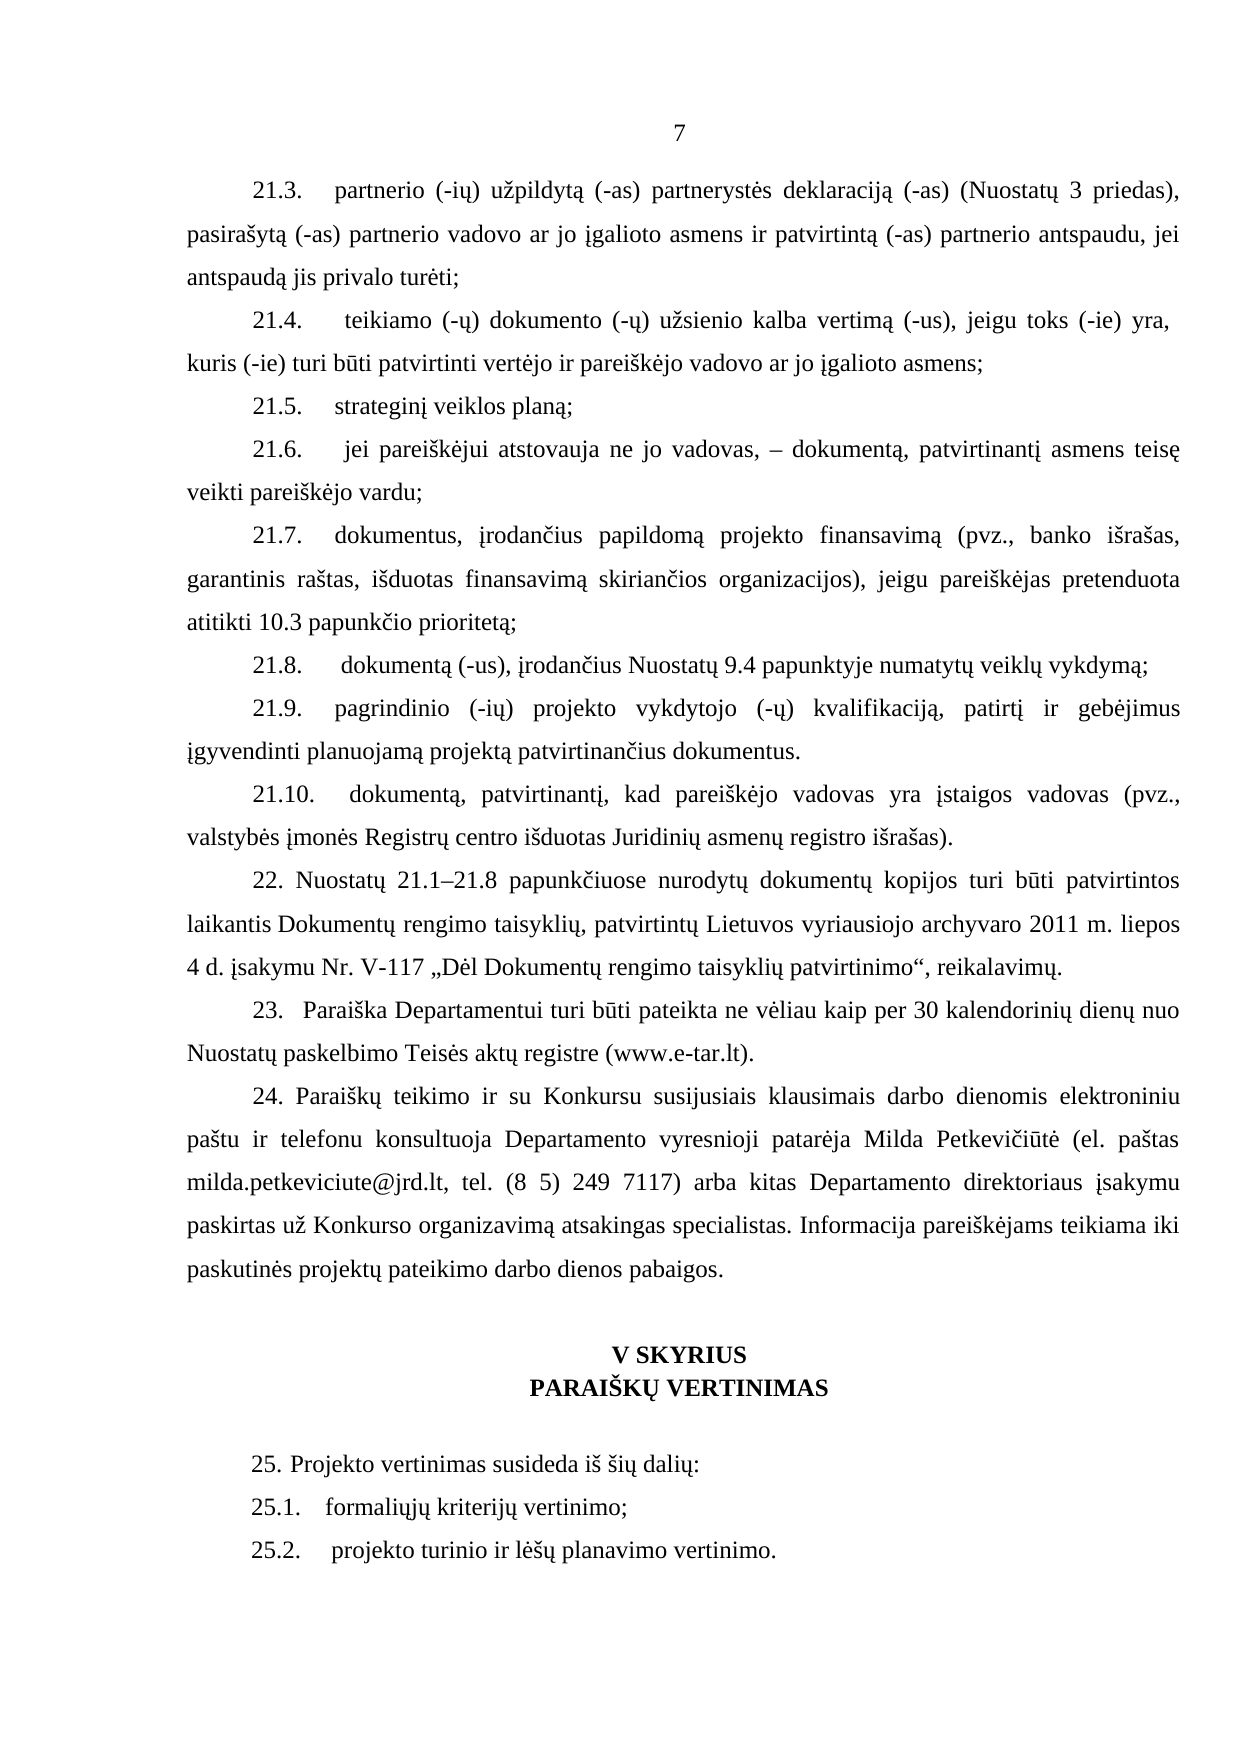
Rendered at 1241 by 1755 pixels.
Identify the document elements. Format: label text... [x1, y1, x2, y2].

text 25.2. projekto turinio ir lėšų planavimo vertinimo. [177, 1535, 1181, 1564]
text 21.9. pagrindinio (-ių) projekto vykdytojo (-ų) kvalifikaciją, patirtį ir gebėjimus įgyvendinti planuojamą projektą patvirtinančius dokumentus. [187, 693, 1181, 765]
text 21.7. dokumentus, įrodančius papildomą projekto finansavimą (pvz., banko išrašas, garantinis raštas, išduotas finansavimą skiriančios organizacijos), jeigu pareiškėjas pretenduota atitikti 10.3 papunkčio prioritetą; [187, 521, 1181, 636]
text 21.8. dokumentą (-us), įrodančius Nuostatų 9.4 papunktyje numatytų veiklų vykdymą; [187, 650, 1181, 679]
text 22. Nuostatų 21.1–21.8 papunkčiuose nurodytų dokumentų kopijos turi būti patvirtintos laikantis Dokumentų rengimo taisyklių, patvirtintų Lietuvos vyriausiojo archyvaro 2011 m. liepos 4 d. įsakymu Nr. V-117 „Dėl Dokumentų rengimo taisyklių patvirtinimo“, reikalavimų. [187, 866, 1181, 981]
text 21.4. teikiamo (-ų) dokumento (-ų) užsienio kalba vertimą (-us), jeigu toks (-ie) yra, kuris (-ie) turi būti patvirtinti vertėjo ir pareiškėjo vadovo ar jo įgalioto asmens; [187, 305, 1181, 377]
text 23. Paraiška Departamentui turi būti pateikta ne vėliau kaip per 30 kalendorinių dienų nuo Nuostatų paskelbimo Teisės aktų registre (www.e-tar.lt). [187, 995, 1181, 1067]
text PARAIŠKŲ VERTINIMAS [177, 1373, 1181, 1402]
text 25.1. formaliųjų kriterijų vertinimo; [177, 1492, 1181, 1521]
text 21.10. dokumentą, patvirtinantį, kad pareiškėjo vadovas yra įstaigos vadovas (pvz., valstybės įmonės Registrų centro išduotas Juridinių asmenų registro išrašas). [187, 779, 1181, 851]
text 21.3. partnerio (-ių) užpildytą (-as) partnerystės deklaraciją (-as) (Nuostatų 3 priedas), pasirašytą (-as) partnerio vadovo ar jo įgalioto asmens ir patvirtintą (-as) partnerio antspaudu, jei antspaudą jis privalo turėti; [187, 176, 1181, 291]
text 25. Projekto vertinimas susideda iš šių dalių: [177, 1449, 1181, 1478]
text 21.6. jei pareiškėjui atstovauja ne jo vadovas, – dokumentą, patvirtinantį asmens teisę veikti pareiškėjo vardu; [187, 434, 1181, 506]
text 21.5. strateginį veiklos planą; [187, 391, 1181, 420]
text V SKYRIUS [177, 1340, 1181, 1369]
text 24. Paraiškų teikimo ir su Konkursu susijusiais klausimais darbo dienomis elektroniniu paštu ir telefonu konsultuoja Departamento vyresnioji patarėja Milda Petkevičiūtė (el. paštas milda.petkeviciute@jrd.lt, tel. (8 5) 249 7117) arba kitas Departamento direktoriaus įsakymu paskirtas už Konkurso organizavimą atsakingas specialistas. Informacija pareiškėjams teikiama iki paskutinės projektų pateikimo darbo dienos pabaigos. [187, 1081, 1181, 1282]
